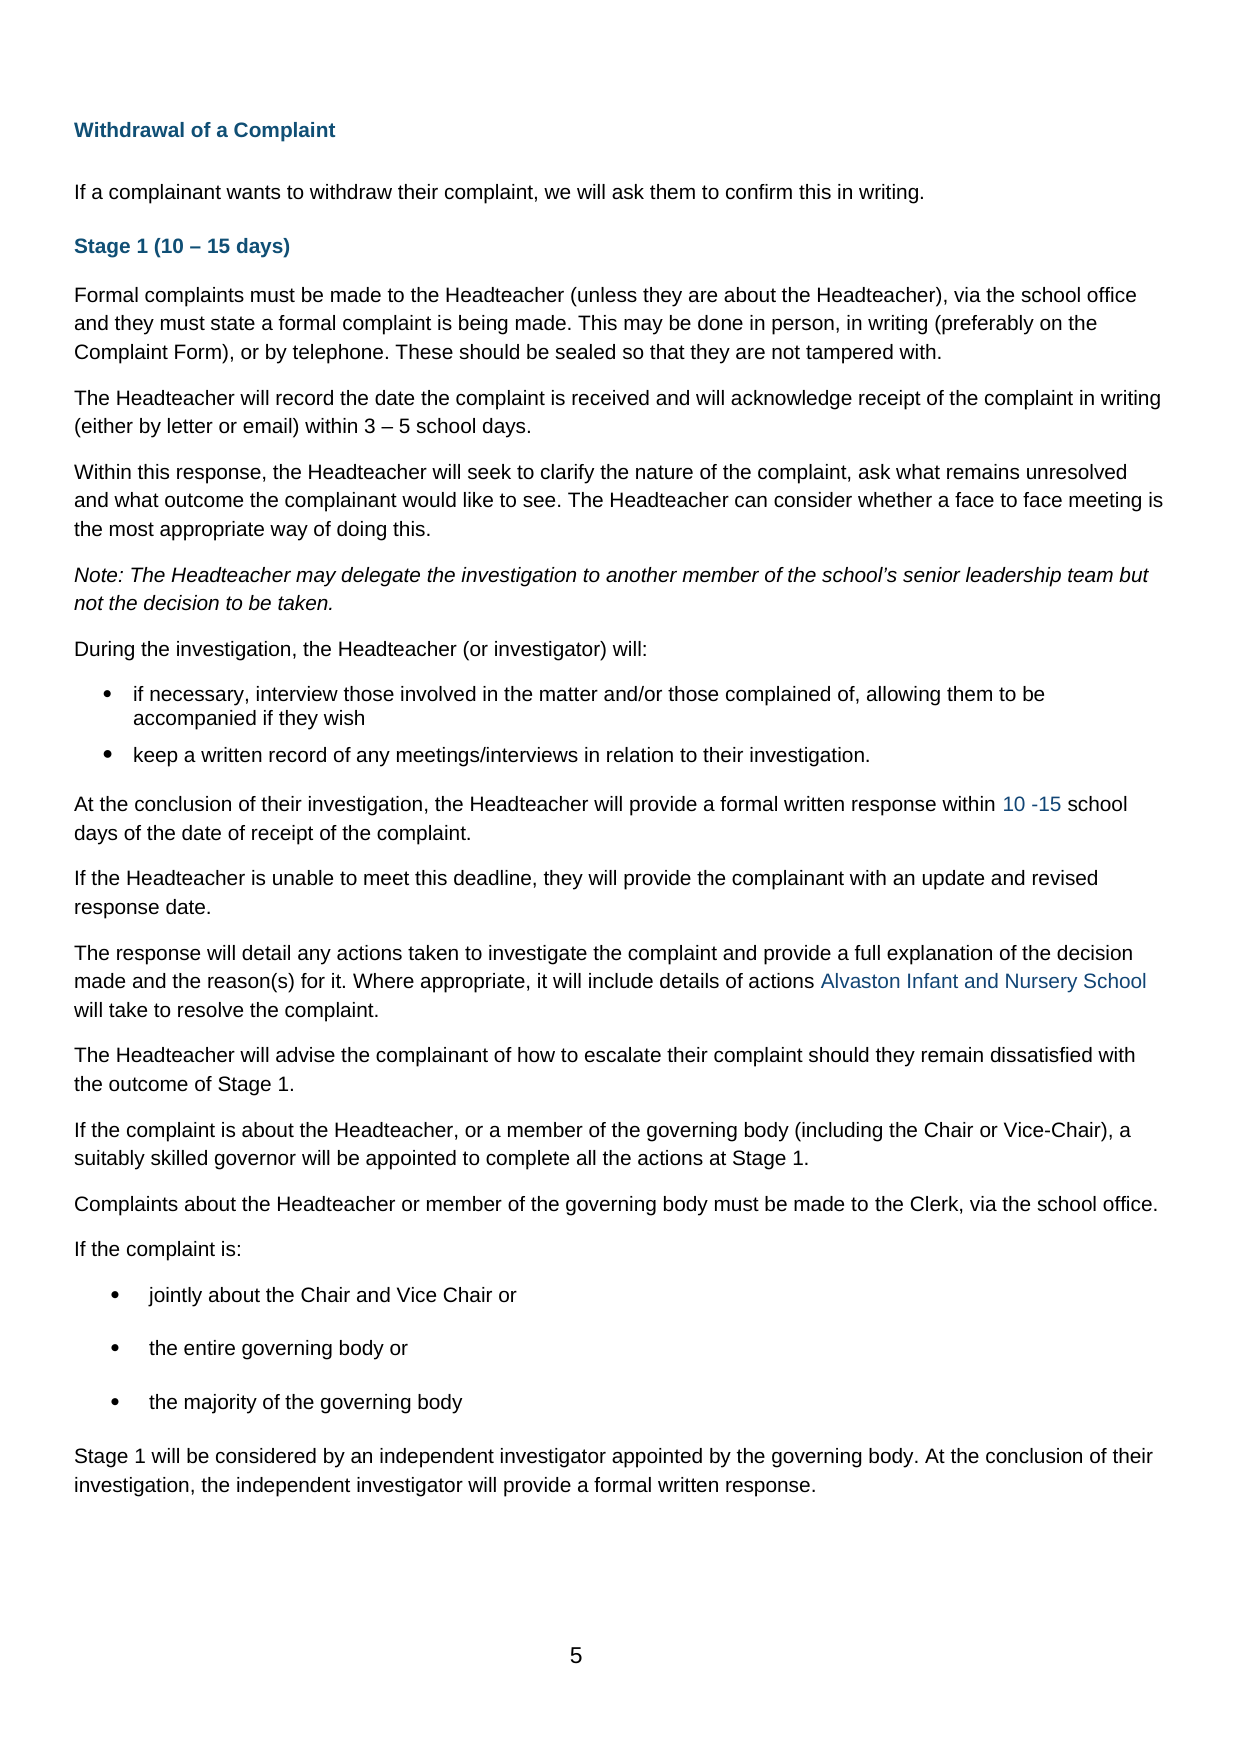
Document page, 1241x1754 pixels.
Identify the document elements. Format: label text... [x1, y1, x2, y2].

subtitle Withdrawal of a Complaint [74, 118, 1167, 142]
text The response will detail any actions taken to investigate the complaint and provide a full explanation of the decision made and the reason(s) for it. Where appropriate, it will include details of actions Alvaston Infant and Nursery School will take to resolve the complaint. [74, 940, 1167, 1022]
subtitle Stage 1 (10 – 15 days) [74, 233, 1167, 257]
text Complaints about the Headteacher or member of the governing body must be made to the Clerk, via the school office. [74, 1192, 1167, 1216]
text Note: The Headteacher may delegate the investigation to another member of the school’s senior leadership team but not the decision to be taken. [74, 562, 1167, 615]
text If the complaint is: [74, 1237, 1167, 1261]
text If a complainant wants to withdraw their complaint, we will ask them to confirm this in writing. [74, 180, 1167, 204]
text Formal complaints must be made to the Headteacher (unless they are about the Headteacher), via the school office and they must state a formal complaint is being made. This may be done in person, in writing (preferably on the Complaint Form), or by telephone. These should be sealed so that they are not tampered with. [74, 282, 1167, 364]
text The Headteacher will record the date the complaint is received and will acknowledge receipt of the complaint in writing (either by letter or email) within 3 – 5 school days. [74, 385, 1167, 438]
list if necessary, interview those involved in the matter and/or those complained of, allowing them to be accompanied if they wish [103, 682, 1167, 730]
text Within this response, the Headteacher will seek to clarify the nature of the complaint, ask what remains unresolved and what outcome the complainant would like to see. The Headteacher can consider whether a face to face meeting is the most appropriate way of doing this. [74, 459, 1167, 541]
text If the complaint is about the Headteacher, or a member of the governing body (including the Chair or Vice-Chair), a suitably skilled governor will be appointed to complete all the actions at Stage 1. [74, 1117, 1167, 1170]
list keep a written record of any meetings/interviews in relation to their investigation. [103, 742, 1167, 767]
text If the Headteacher is unable to meet this deadline, they will provide the complainant with an update and revised response date. [74, 866, 1167, 919]
text Stage 1 will be considered by an independent investigator appointed by the governing body. At the conclusion of their investigation, the independent investigator will provide a formal written response. [74, 1444, 1167, 1497]
list jointly about the Chair and Vice Chair or [111, 1282, 1167, 1306]
text During the investigation, the Headteacher (or investigator) will: [74, 637, 1167, 661]
text At the conclusion of their investigation, the Headteacher will provide a formal written response within 10 -15 school days of the date of receipt of the complaint. [74, 792, 1167, 845]
text The Headteacher will advise the complainant of how to escalate their complaint should they remain dissatisfied with the outcome of Stage 1. [74, 1043, 1167, 1096]
list the majority of the governing body [111, 1390, 1167, 1414]
list the entire governing body or [111, 1336, 1167, 1360]
